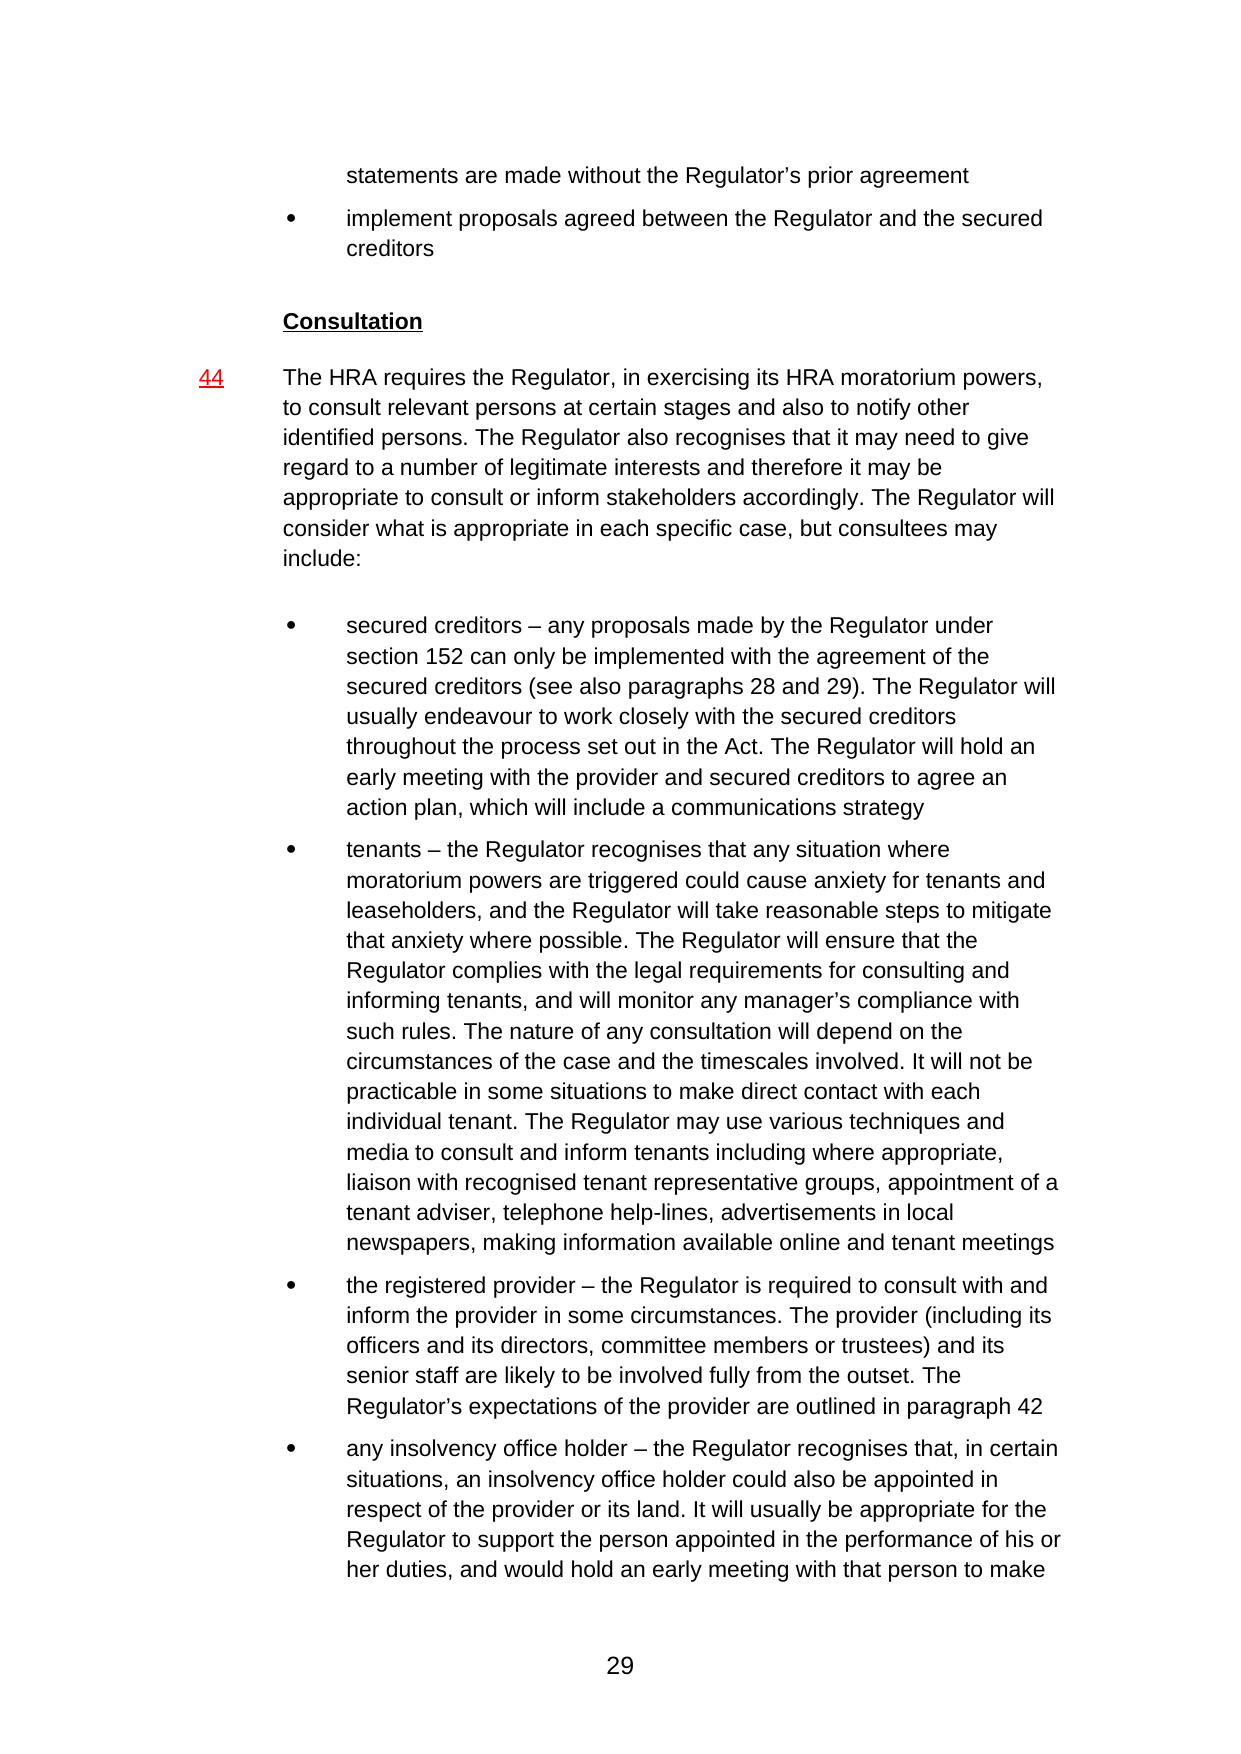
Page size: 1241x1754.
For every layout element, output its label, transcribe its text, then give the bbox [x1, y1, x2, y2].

table_cell [187, 150, 271, 308]
table_cell statements are made without the Regulator’s prior agreement implement proposals agreed between the Regulator and the secured creditors [271, 150, 1075, 308]
table_cell Consultation [271, 308, 1075, 363]
table_cell 44 [187, 364, 271, 1583]
table_cell [187, 308, 271, 363]
table_cell The HRA requires the Regulator, in exercising its HRA moratorium powers, to consult relevant persons at certain stages and also to notify other identified persons. The Regulator also recognises that it may need to give regard to a number of legitimate interests and therefore it may be appropriate to consult or inform stakeholders accordingly. The Regulator will consider what is appropriate in each specific case, but consultees may include: secured creditors – any proposals made by the Regulator under section 152 can only be implemented with the agreement of the secured creditors (see also paragraphs 28 and 29). The Regulator will usually endeavour to work closely with the secured creditors throughout the process set out in the Act. The Regulator will hold an early meeting with the provider and secured creditors to agree an action plan, which will include a communications strategy tenants – the Regulator recognises that any situation where moratorium powers are triggered could cause anxiety for tenants and leaseholders, and the Regulator will take reasonable steps to mitigate that anxiety where possible. The Regulator will ensure that the Regulator complies with the legal requirements for consulting and informing tenants, and will monitor any manager’s compliance with such rules. The nature of any consultation will depend on the circumstances of the case and the timescales involved. It will not be practicable in some situations to make direct contact with each individual tenant. The Regulator may use various techniques and media to consult and inform tenants including where appropriate, liaison with recognised tenant representative groups, appointment of a tenant adviser, telephone help-lines, advertisements in local newspapers, making information available online and tenant meetings the registered provider – the Regulator is required to consult with and inform the provider in some circumstances. The provider (including its officers and its directors, committee members or trustees) and its senior staff are likely to be involved fully from the outset. The Regulator’s expectations of the provider are outlined in paragraph 42 any insolvency office holder – the Regulator recognises that, in certain situations, an insolvency office holder could also be appointed in respect of the provider or its land. It will usually be appropriate for the Regulator to support the person appointed in the performance of his or her duties, and would hold an early meeting with that person to make [271, 364, 1075, 1583]
